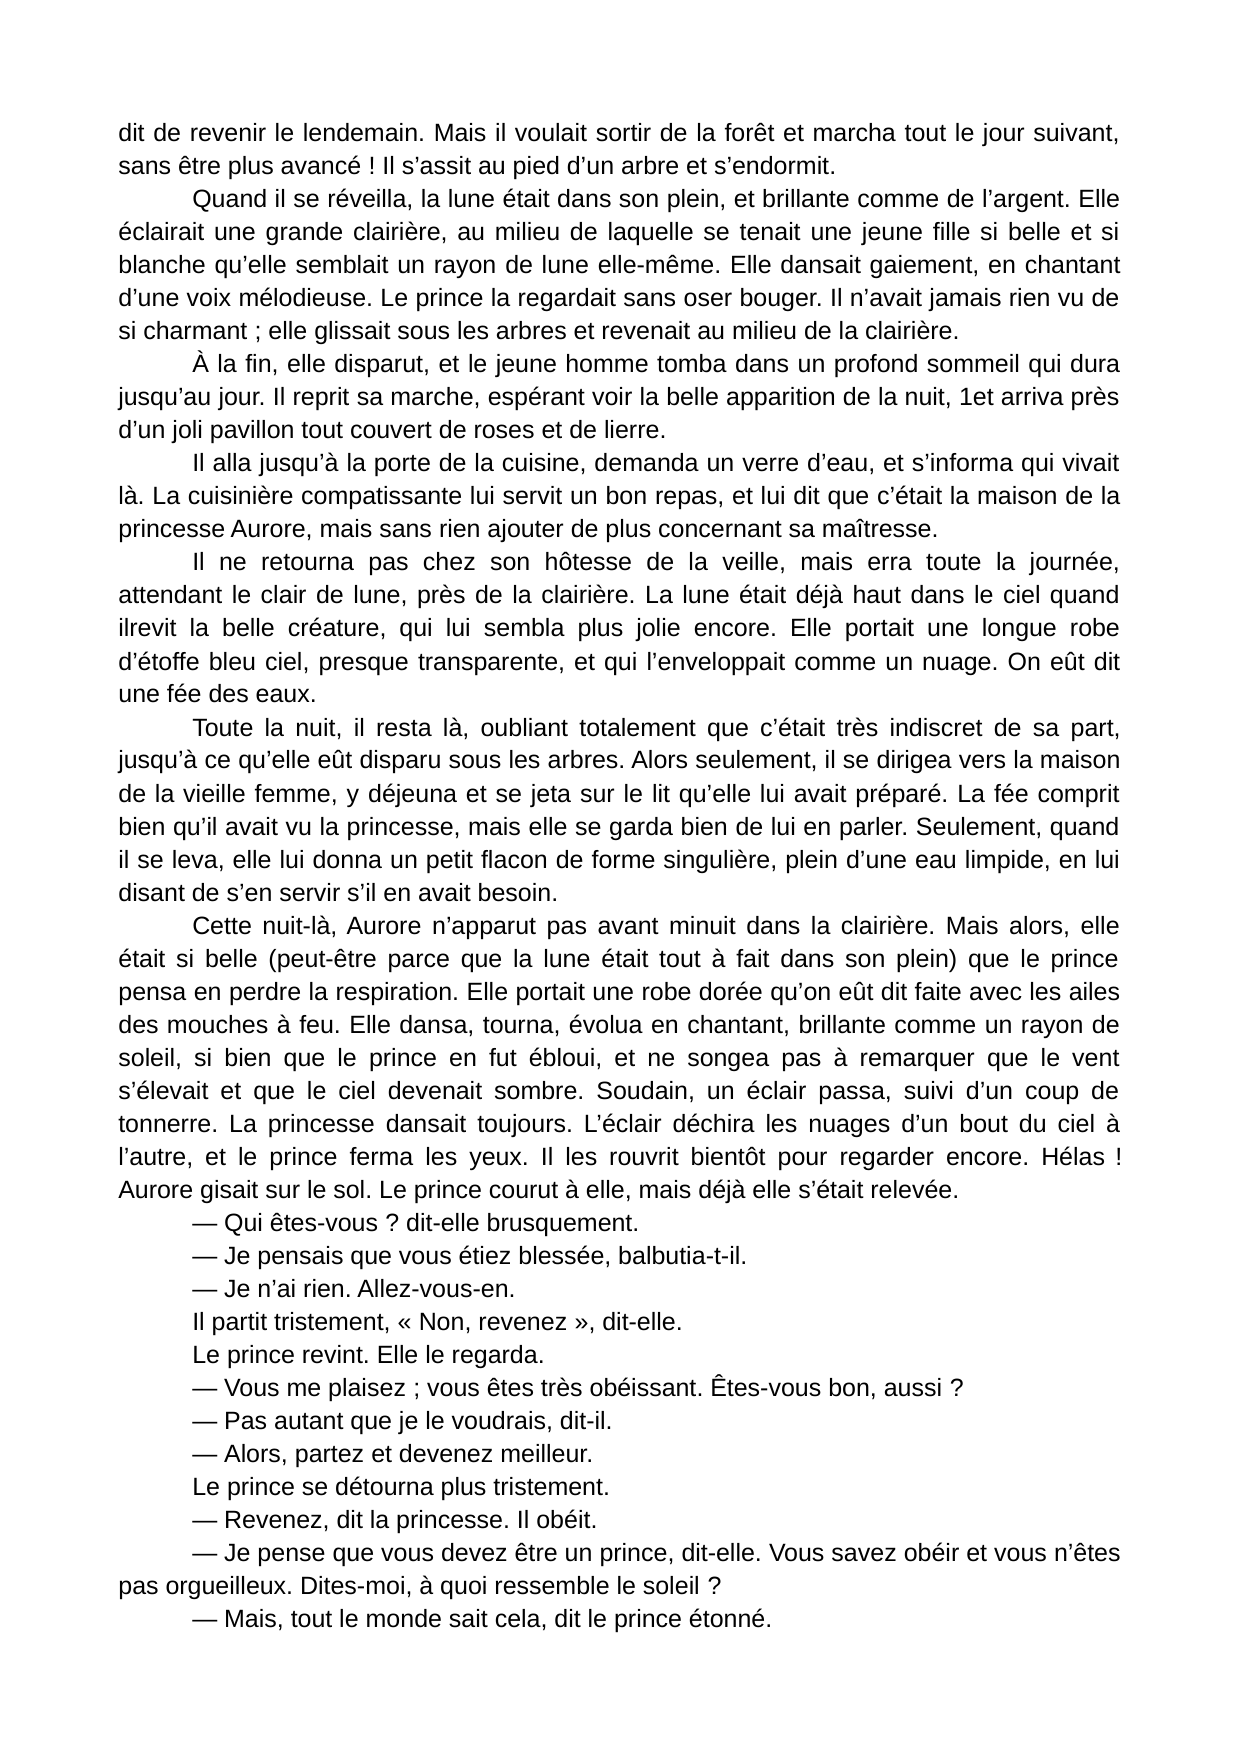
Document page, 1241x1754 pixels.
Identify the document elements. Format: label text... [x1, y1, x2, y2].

text — Mais, tout le monde sait cela, dit le prince étonné. [118, 1604, 1122, 1633]
text Il ne retourna pas chez son hôtesse de la veille, mais erra toute la journée, attendant le clair de lune, près de la clairière. La lune était déjà haut dans le ciel quand ilrevit la belle créature, qui lui sembla plus jolie encore. Elle portait une longue robe d’étoffe bleu ciel, presque transparente, et qui l’enveloppait comme un nuage. On eût dit une fée des eaux. [118, 547, 1122, 708]
text Il partit tristement, « Non, revenez », dit-elle. [118, 1307, 1122, 1336]
text Le prince revint. Elle le regarda. [118, 1340, 1122, 1369]
text — Alors, partez et devenez meilleur. [118, 1439, 1122, 1468]
text — Qui êtes-vous ? dit-elle brusquement. [118, 1208, 1122, 1237]
text Cette nuit-là, Aurore n’apparut pas avant minuit dans la clairière. Mais alors, elle était si belle (peut-être parce que la lune était tout à fait dans son plein) que le prince pensa en perdre la respiration. Elle portait une robe dorée qu’on eût dit faite avec les ailes des mouches à feu. Elle dansa, tourna, évolua en chantant, brillante comme un rayon de soleil, si bien que le prince en fut ébloui, et ne songea pas à remarquer que le vent s’élevait et que le ciel devenait sombre. Soudain, un éclair passa, suivi d’un coup de tonnerre. La princesse dansait toujours. L’éclair déchira les nuages d’un bout du ciel à l’autre, et le prince ferma les yeux. Il les rouvrit bientôt pour regarder encore. Hélas ! Aurore gisait sur le sol. Le prince courut à elle, mais déjà elle s’était relevée. [118, 911, 1122, 1203]
text Le prince se détourna plus tristement. [118, 1472, 1122, 1501]
text À la fin, elle disparut, et le jeune homme tomba dans un profond sommeil qui dura jusqu’au jour. Il reprit sa marche, espérant voir la belle apparition de la nuit, 1et arriva près d’un joli pavillon tout couvert de roses et de lierre. [118, 349, 1122, 444]
text dit de revenir le lendemain. Mais il voulait sortir de la forêt et marcha tout le jour suivant, sans être plus avancé ! Il s’assit au pied d’un arbre et s’endormit. [118, 118, 1122, 180]
text — Je n’ai rien. Allez-vous-en. [118, 1274, 1122, 1303]
text — Pas autant que je le voudrais, dit-il. [118, 1406, 1122, 1435]
text Il alla jusqu’à la porte de la cuisine, demanda un verre d’eau, et s’informa qui vivait là. La cuisinière compatissante lui servit un bon repas, et lui dit que c’était la maison de la princesse Aurore, mais sans rien ajouter de plus concernant sa maîtresse. [118, 448, 1122, 543]
text — Vous me plaisez ; vous êtes très obéissant. Êtes-vous bon, aussi ? [118, 1373, 1122, 1402]
text — Je pense que vous devez être un prince, dit-elle. Vous savez obéir et vous n’êtes pas orgueilleux. Dites-moi, à quoi ressemble le soleil ? [118, 1538, 1122, 1600]
text Quand il se réveilla, la lune était dans son plein, et brillante comme de l’argent. Elle éclairait une grande clairière, au milieu de laquelle se tenait une jeune fille si belle et si blanche qu’elle semblait un rayon de lune elle-même. Elle dansait gaiement, en chantant d’une voix mélodieuse. Le prince la regardait sans oser bouger. Il n’avait jamais rien vu de si charmant ; elle glissait sous les arbres et revenait au milieu de la clairière. [118, 184, 1122, 345]
text — Je pensais que vous étiez blessée, balbutia-t-il. [118, 1241, 1122, 1269]
text Toute la nuit, il resta là, oubliant totalement que c’était très indiscret de sa part, jusqu’à ce qu’elle eût disparu sous les arbres. Alors seulement, il se dirigea vers la maison de la vieille femme, y déjeuna et se jeta sur le lit qu’elle lui avait préparé. La fée comprit bien qu’il avait vu la princesse, mais elle se garda bien de lui en parler. Seulement, quand il se leva, elle lui donna un petit flacon de forme singulière, plein d’une eau limpide, en lui disant de s’en servir s’il en avait besoin. [118, 712, 1122, 906]
text — Revenez, dit la princesse. Il obéit. [118, 1505, 1122, 1534]
